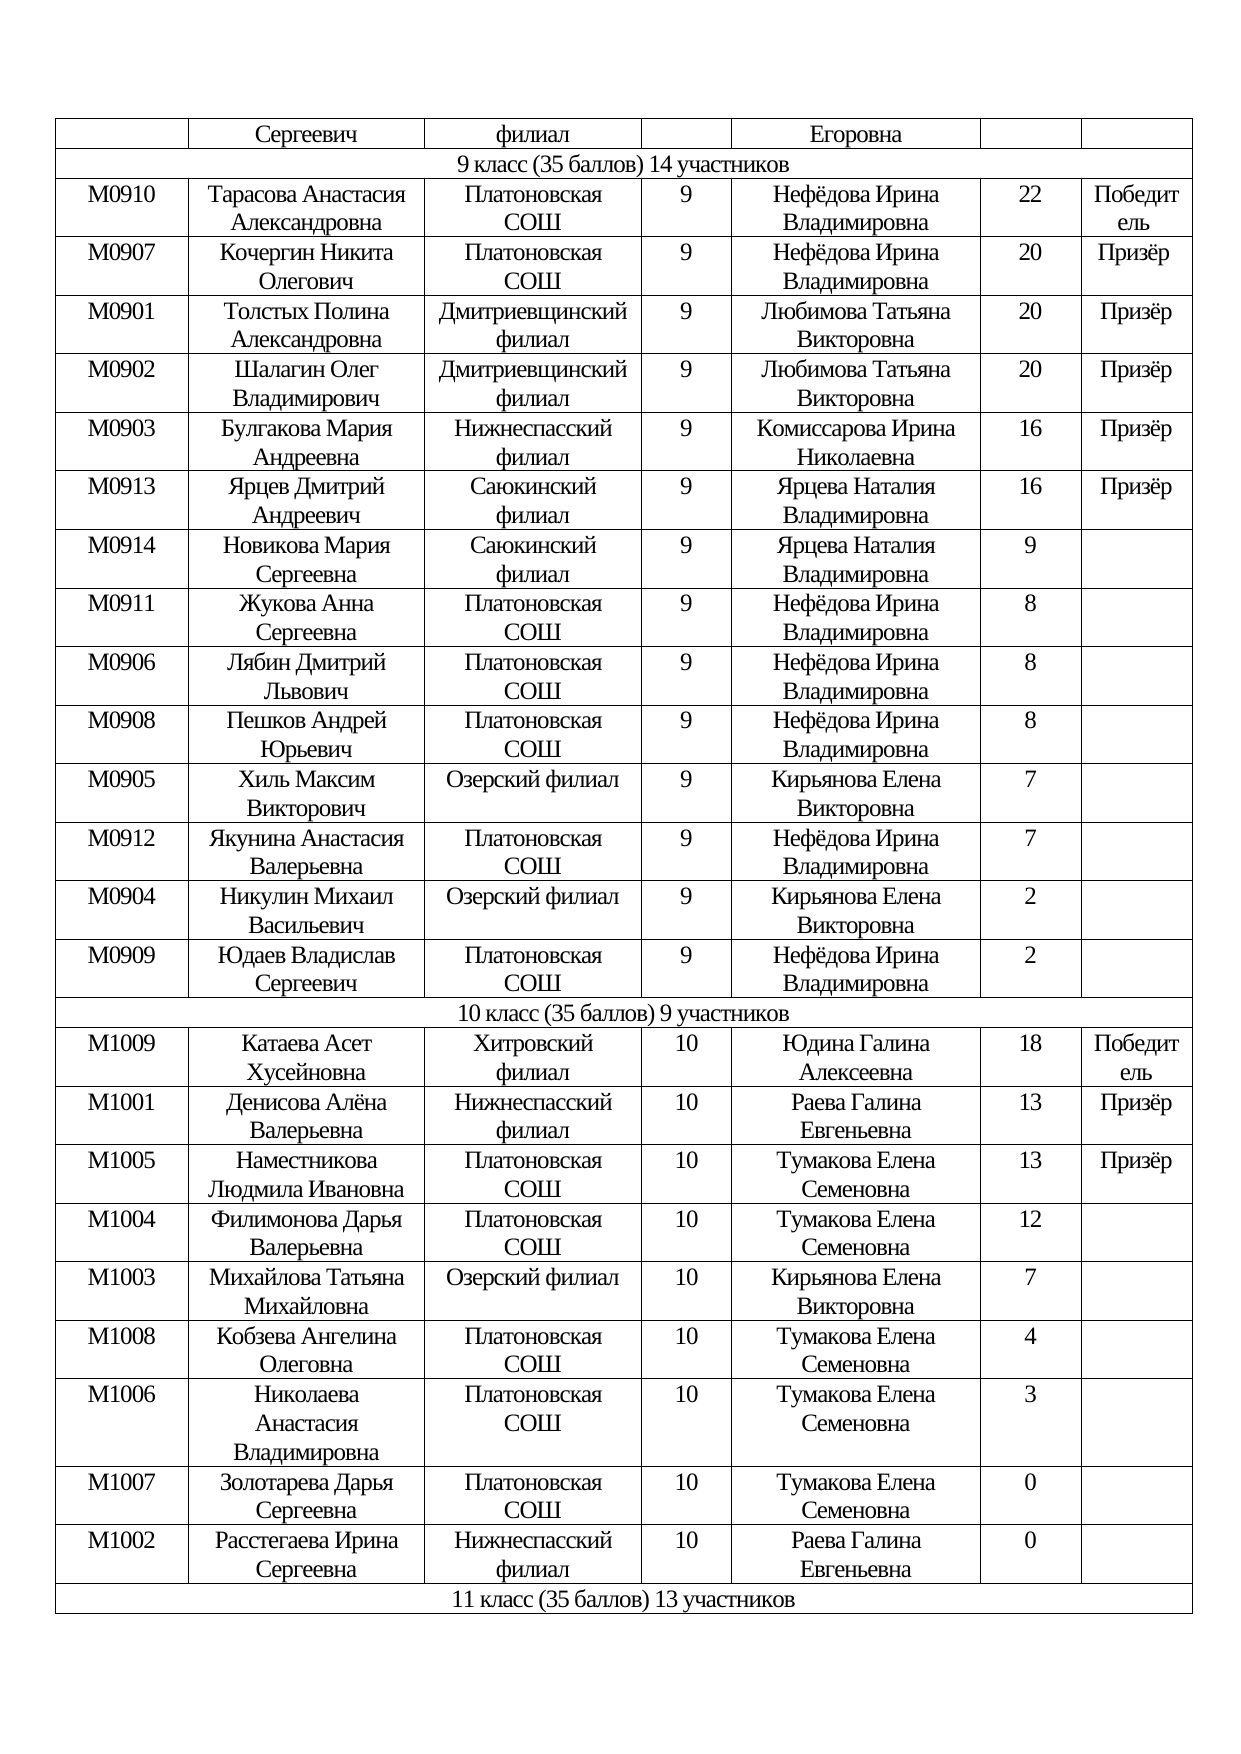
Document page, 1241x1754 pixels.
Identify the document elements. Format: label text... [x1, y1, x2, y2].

table_cell М1001 [56, 1087, 188, 1144]
table_cell Ярцева Наталия Владимировна [732, 471, 980, 529]
table_cell М0908 [56, 706, 188, 763]
table_cell 0 [981, 1467, 1081, 1524]
table_cell Платоновская СОШ [425, 940, 641, 997]
table_cell М0907 [56, 237, 188, 295]
table_cell Юдаев Владислав Сергеевич [189, 940, 424, 997]
table_cell [1082, 1379, 1192, 1466]
table_cell М0904 [56, 881, 188, 939]
table_cell Призёр [1082, 237, 1192, 295]
table_cell Призёр [1082, 1087, 1192, 1144]
table_cell Призёр [1082, 413, 1192, 470]
table_cell 9 [642, 237, 731, 295]
table_cell Платоновская СОШ [425, 589, 641, 646]
table_cell 9 [642, 471, 731, 529]
table_cell Михайлова Татьяна Михайловна [189, 1262, 424, 1320]
table_cell 20 [981, 296, 1081, 353]
table_cell М1008 [56, 1321, 188, 1378]
table_cell 9 [642, 881, 731, 939]
table_cell 8 [981, 647, 1081, 704]
table_cell 10 [642, 1145, 731, 1203]
table_cell [1082, 940, 1192, 997]
table_cell Платоновская СОШ [425, 1321, 641, 1378]
table_cell Тумакова Елена Семеновна [732, 1379, 980, 1466]
table_cell М0912 [56, 823, 188, 880]
table_cell Кочергин Никита Олегович [189, 237, 424, 295]
table_cell Саюкинский филиал [425, 530, 641, 587]
table_cell М1006 [56, 1379, 188, 1466]
table_cell Юдина Галина Алексеевна [732, 1028, 980, 1086]
table_cell Якунина Анастасия Валерьевна [189, 823, 424, 880]
table_cell Тарасова Анастасия Александровна [189, 179, 424, 236]
table_cell М0902 [56, 354, 188, 412]
table_cell 9 [981, 530, 1081, 587]
table_cell Нефёдова Ирина Владимировна [732, 179, 980, 236]
table_cell 10 [642, 1262, 731, 1320]
table_cell Нефёдова Ирина Владимировна [732, 823, 980, 880]
table_cell М0903 [56, 413, 188, 470]
table_cell 7 [981, 823, 1081, 880]
table_cell Озерский филиал [425, 764, 641, 822]
table_cell 10 [642, 1087, 731, 1144]
table_cell 2 [981, 940, 1081, 997]
table_cell Наместникова Людмила Ивановна [189, 1145, 424, 1203]
table_cell Ярцев Дмитрий Андреевич [189, 471, 424, 529]
table_cell Кирьянова Елена Викторовна [732, 881, 980, 939]
table_cell Нижнеспасский филиал [425, 413, 641, 470]
table_cell Нефёдова Ирина Владимировна [732, 647, 980, 704]
table_cell Тумакова Елена Семеновна [732, 1145, 980, 1203]
table_cell Нефёдова Ирина Владимировна [732, 940, 980, 997]
table_cell Шалагин Олег Владимирович [189, 354, 424, 412]
table_cell 9 [642, 647, 731, 704]
table_cell Нефёдова Ирина Владимировна [732, 706, 980, 763]
table_cell Платоновская СОШ [425, 1145, 641, 1203]
table_cell 18 [981, 1028, 1081, 1086]
table_cell Платоновская СОШ [425, 179, 641, 236]
table_cell Призёр [1082, 354, 1192, 412]
table_cell [1082, 119, 1192, 148]
table_cell Хитровский филиал [425, 1028, 641, 1086]
table_cell Раева Галина Евгеньевна [732, 1087, 980, 1144]
table_cell 8 [981, 589, 1081, 646]
table_cell Саюкинский филиал [425, 471, 641, 529]
table_cell Платоновская СОШ [425, 647, 641, 704]
table_cell 3 [981, 1379, 1081, 1466]
table_cell Сергеевич [189, 119, 424, 148]
table_cell М0909 [56, 940, 188, 997]
table_cell М0905 [56, 764, 188, 822]
table_cell 9 [642, 706, 731, 763]
table_cell 22 [981, 179, 1081, 236]
table_cell 10 [642, 1204, 731, 1261]
table_cell 9 [642, 413, 731, 470]
table_cell Озерский филиал [425, 1262, 641, 1320]
table_cell [1082, 881, 1192, 939]
table_cell 9 [642, 823, 731, 880]
table_cell Толстых Полина Александровна [189, 296, 424, 353]
table_cell М1005 [56, 1145, 188, 1203]
table_cell 7 [981, 1262, 1081, 1320]
table_cell [1082, 1525, 1192, 1583]
table_cell [1082, 764, 1192, 822]
table_cell Озерский филиал [425, 881, 641, 939]
table_cell Кирьянова Елена Викторовна [732, 1262, 980, 1320]
table_cell 10 [642, 1028, 731, 1086]
table_cell Призёр [1082, 1145, 1192, 1203]
table_cell Победитель [1082, 179, 1192, 236]
table_cell 9 [642, 940, 731, 997]
table_cell Платоновская СОШ [425, 237, 641, 295]
table_cell 10 [642, 1321, 731, 1378]
table_cell 9 [642, 530, 731, 587]
table_cell 20 [981, 237, 1081, 295]
table_cell Никулин Михаил Васильевич [189, 881, 424, 939]
table_cell 0 [981, 1525, 1081, 1583]
table_cell [981, 119, 1081, 148]
table_cell [1082, 706, 1192, 763]
table_cell Нефёдова Ирина Владимировна [732, 589, 980, 646]
table_cell Призёр [1082, 296, 1192, 353]
table_cell 10 [642, 1525, 731, 1583]
table_cell 9 [642, 589, 731, 646]
table_cell 11 класс (35 баллов) 13 участников [56, 1584, 1192, 1612]
table_cell 10 [642, 1379, 731, 1466]
table_cell [1082, 1321, 1192, 1378]
table_cell М1002 [56, 1525, 188, 1583]
table_cell Пешков Андрей Юрьевич [189, 706, 424, 763]
table_cell Раева Галина Евгеньевна [732, 1525, 980, 1583]
table_cell Комиссарова Ирина Николаевна [732, 413, 980, 470]
table_cell Николаева Анастасия Владимировна [189, 1379, 424, 1466]
table_cell 12 [981, 1204, 1081, 1261]
table_cell [1082, 1467, 1192, 1524]
table_cell 8 [981, 706, 1081, 763]
table_cell М0913 [56, 471, 188, 529]
table_cell Тумакова Елена Семеновна [732, 1467, 980, 1524]
table_cell 10 класс (35 баллов) 9 участников [56, 998, 1192, 1027]
table_cell Нижнеспасский филиал [425, 1087, 641, 1144]
table_cell М1009 [56, 1028, 188, 1086]
table_cell филиал [425, 119, 641, 148]
table_cell [1082, 530, 1192, 587]
table_cell 13 [981, 1145, 1081, 1203]
table_cell Платоновская СОШ [425, 1204, 641, 1261]
table_cell Кирьянова Елена Викторовна [732, 764, 980, 822]
table_cell Егоровна [732, 119, 980, 148]
table_cell Денисова Алёна Валерьевна [189, 1087, 424, 1144]
table_cell М0914 [56, 530, 188, 587]
table_cell 9 [642, 354, 731, 412]
table_cell 10 [642, 1467, 731, 1524]
table_cell Катаева Асет Хусейновна [189, 1028, 424, 1086]
table_cell [642, 119, 731, 148]
table_cell М0901 [56, 296, 188, 353]
table_cell Нефёдова Ирина Владимировна [732, 237, 980, 295]
table_cell Дмитриевщинский филиал [425, 354, 641, 412]
table_cell [1082, 647, 1192, 704]
table_cell 9 [642, 296, 731, 353]
table_cell Хиль Максим Викторович [189, 764, 424, 822]
table_cell Любимова Татьяна Викторовна [732, 354, 980, 412]
table_cell М0906 [56, 647, 188, 704]
table_cell 9 [642, 764, 731, 822]
table_cell Расстегаева Ирина Сергеевна [189, 1525, 424, 1583]
table_cell 20 [981, 354, 1081, 412]
table_cell Победитель [1082, 1028, 1192, 1086]
table_cell Новикова Мария Сергеевна [189, 530, 424, 587]
table_cell М1003 [56, 1262, 188, 1320]
table_cell Золотарева Дарья Сергеевна [189, 1467, 424, 1524]
table_cell Булгакова Мария Андреевна [189, 413, 424, 470]
table_cell Тумакова Елена Семеновна [732, 1321, 980, 1378]
table_cell Платоновская СОШ [425, 823, 641, 880]
table_cell 9 [642, 179, 731, 236]
table_cell Дмитриевщинский филиал [425, 296, 641, 353]
table_cell 7 [981, 764, 1081, 822]
table_cell [1082, 1204, 1192, 1261]
table_cell Любимова Татьяна Викторовна [732, 296, 980, 353]
table_cell Платоновская СОШ [425, 1379, 641, 1466]
table_cell М1004 [56, 1204, 188, 1261]
table_cell Платоновская СОШ [425, 706, 641, 763]
table_cell Лябин Дмитрий Львович [189, 647, 424, 704]
table_cell Жукова Анна Сергеевна [189, 589, 424, 646]
table_cell Кобзева Ангелина Олеговна [189, 1321, 424, 1378]
table_cell 4 [981, 1321, 1081, 1378]
table_cell 16 [981, 413, 1081, 470]
table_cell Платоновская СОШ [425, 1467, 641, 1524]
table_cell 13 [981, 1087, 1081, 1144]
table_cell 16 [981, 471, 1081, 529]
table_cell М1007 [56, 1467, 188, 1524]
table_cell 9 класс (35 баллов) 14 участников [56, 149, 1192, 178]
table_cell Тумакова Елена Семеновна [732, 1204, 980, 1261]
table_cell Призёр [1082, 471, 1192, 529]
table_cell Нижнеспасский филиал [425, 1525, 641, 1583]
table_cell [56, 119, 188, 148]
table_cell [1082, 823, 1192, 880]
table_cell Филимонова Дарья Валерьевна [189, 1204, 424, 1261]
table_cell М0911 [56, 589, 188, 646]
table_cell М0910 [56, 179, 188, 236]
table_cell 2 [981, 881, 1081, 939]
table_cell Ярцева Наталия Владимировна [732, 530, 980, 587]
table_cell [1082, 1262, 1192, 1320]
table_cell [1082, 589, 1192, 646]
